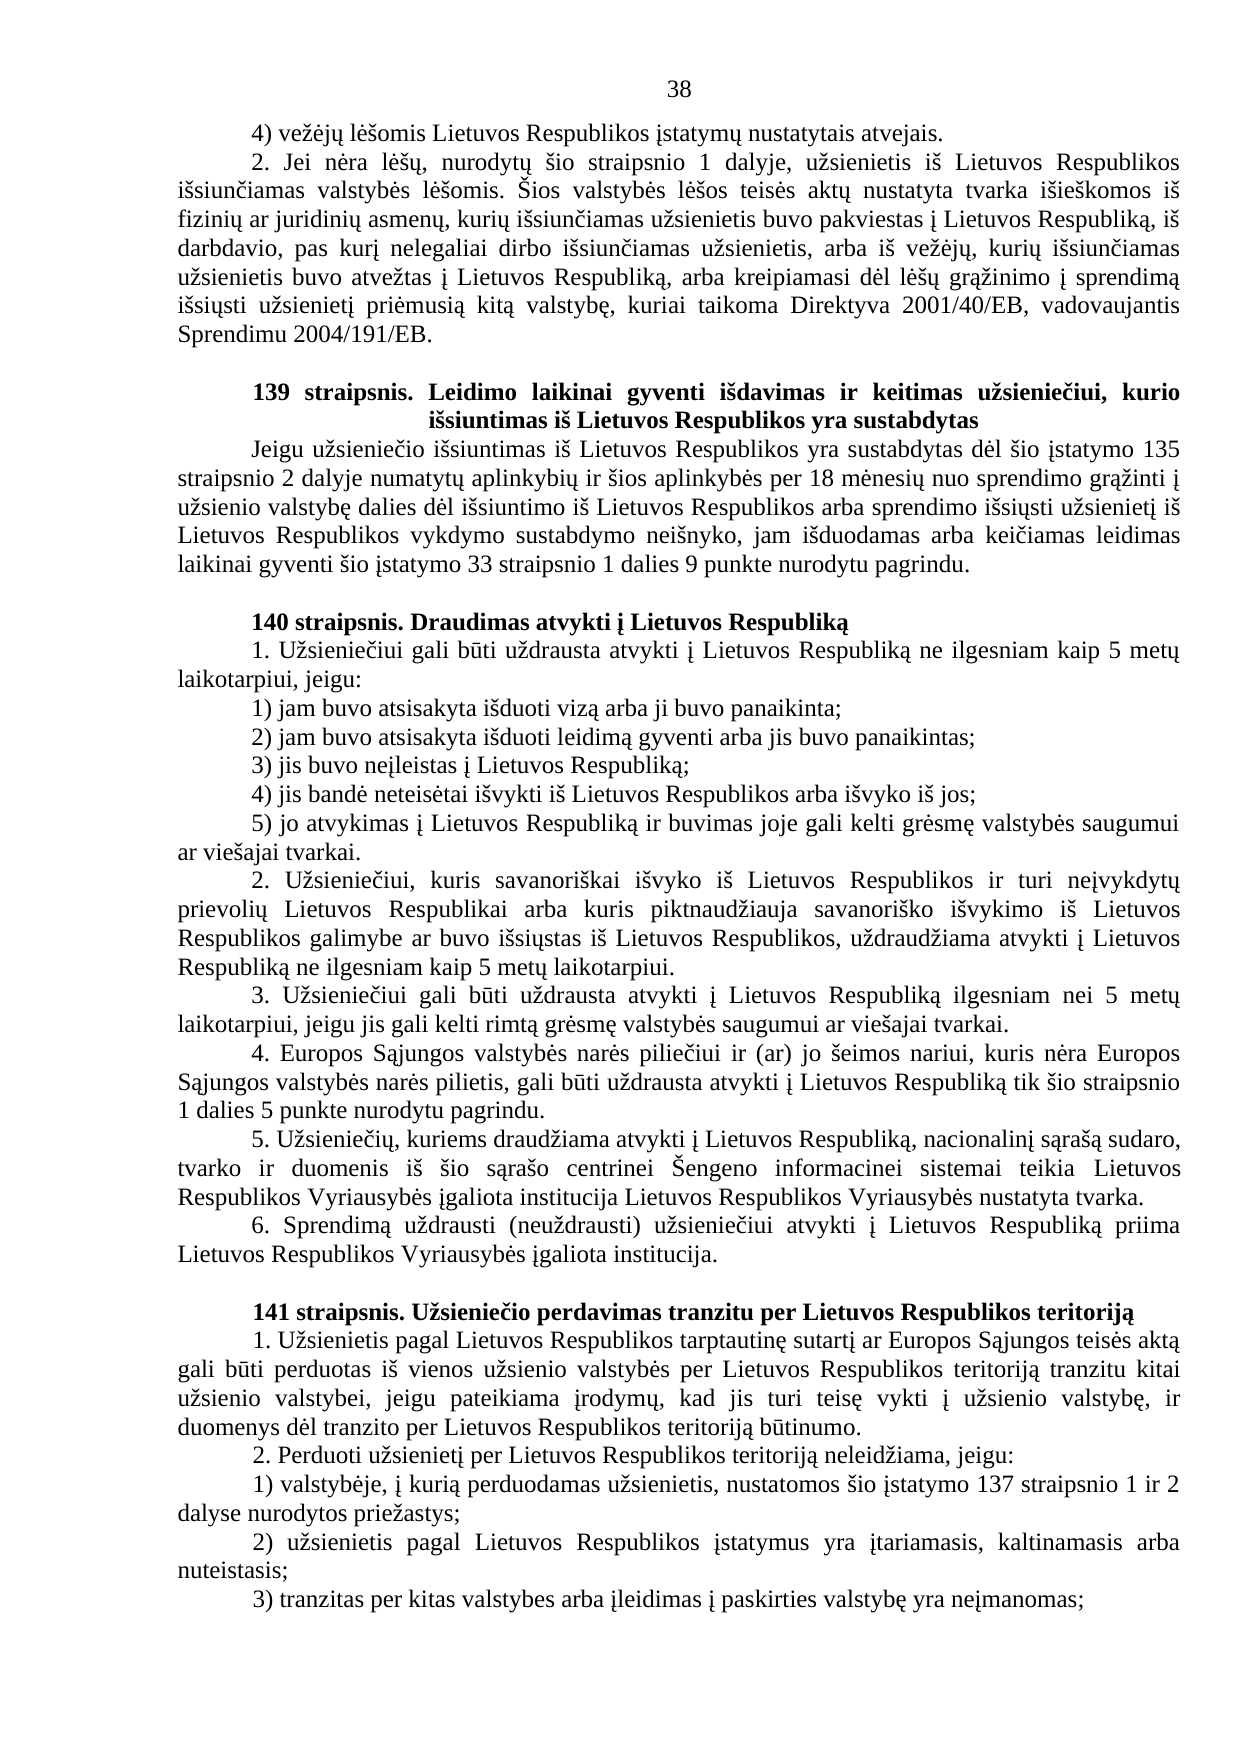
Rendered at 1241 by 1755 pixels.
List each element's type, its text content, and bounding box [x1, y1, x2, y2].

text 4) jis bandė neteisėtai išvykti iš Lietuvos Respublikos arba išvyko iš jos; [177, 779, 1181, 808]
text 3. Užsieniečiui gali būti uždrausta atvykti į Lietuvos Respubliką ilgesniam nei 5 metų laikotarpiui, jeigu jis gali kelti rimtą grėsmę valstybės saugumui ar viešajai tvarkai. [177, 981, 1181, 1038]
text 5. Užsieniečių, kuriems draudžiama atvykti į Lietuvos Respubliką, nacionalinį sąrašą sudaro, tvarko ir duomenis iš šio sąrašo centrinei Šengeno informacinei sistemai teikia Lietuvos Respublikos Vyriausybės įgaliota institucija Lietuvos Respublikos Vyriausybės nustatyta tvarka. [177, 1124, 1181, 1211]
text Jeigu užsieniečio išsiuntimas iš Lietuvos Respublikos yra sustabdytas dėl šio įstatymo 135 straipsnio 2 dalyje numatytų aplinkybių ir šios aplinkybės per 18 mėnesių nuo sprendimo grąžinti į užsienio valstybę dalies dėl išsiuntimo iš Lietuvos Respublikos arba sprendimo išsiųsti užsienietį iš Lietuvos Respublikos vykdymo sustabdymo neišnyko, jam išduodamas arba keičiamas leidimas laikinai gyventi šio įstatymo 33 straipsnio 1 dalies 9 punkte nurodytu pagrindu. [177, 434, 1181, 578]
text 2. Užsieniečiui, kuris savanoriškai išvyko iš Lietuvos Respublikos ir turi neįvykdytų prievolių Lietuvos Respublikai arba kuris piktnaudžiauja savanoriško išvykimo iš Lietuvos Respublikos galimybe ar buvo išsiųstas iš Lietuvos Respublikos, uždraudžiama atvykti į Lietuvos Respubliką ne ilgesniam kaip 5 metų laikotarpiui. [177, 866, 1181, 981]
text 2) užsienietis pagal Lietuvos Respublikos įstatymus yra įtariamasis, kaltinamasis arba nuteistasis; [177, 1527, 1181, 1584]
text 141 straipsnis. Užsieniečio perdavimas tranzitu per Lietuvos Respublikos teritoriją [252, 1297, 1181, 1326]
text 2) jam buvo atsisakyta išduoti leidimą gyventi arba jis buvo panaikintas; [177, 722, 1181, 751]
text 6. Sprendimą uždrausti (neuždrausti) užsieniečiui atvykti į Lietuvos Respubliką priima Lietuvos Respublikos Vyriausybės įgaliota institucija. [177, 1211, 1181, 1268]
text 2. Jei nėra lėšų, nurodytų šio straipsnio 1 dalyje, užsienietis iš Lietuvos Respublikos išsiunčiamas valstybės lėšomis. Šios valstybės lėšos teisės aktų nustatyta tvarka išieškomos iš fizinių ar juridinių asmenų, kurių išsiunčiamas užsienietis buvo pakviestas į Lietuvos Respubliką, iš darbdavio, pas kurį nelegaliai dirbo išsiunčiamas užsienietis, arba iš vežėjų, kurių išsiunčiamas užsienietis buvo atvežtas į Lietuvos Respubliką, arba kreipiamasi dėl lėšų grąžinimo į sprendimą išsiųsti užsienietį priėmusią kitą valstybę, kuriai taikoma Direktyva 2001/40/EB, vadovaujantis Sprendimu 2004/191/EB. [177, 147, 1181, 348]
text 3) tranzitas per kitas valstybes arba įleidimas į paskirties valstybę yra neįmanomas; [177, 1584, 1181, 1613]
text 139 straipsnis. Leidimo laikinai gyventi išdavimas ir keitimas užsieniečiui, kurio išsiuntimas iš Lietuvos Respublikos yra sustabdytas [252, 377, 1181, 434]
text 2. Perduoti užsienietį per Lietuvos Respublikos teritoriją neleidžiama, jeigu: [177, 1441, 1181, 1469]
text 1) valstybėje, į kurią perduodamas užsienietis, nustatomos šio įstatymo 137 straipsnio 1 ir 2 dalyse nurodytos priežastys; [177, 1469, 1181, 1527]
text 4. Europos Sąjungos valstybės narės piliečiui ir (ar) jo šeimos nariui, kuris nėra Europos Sąjungos valstybės narės pilietis, gali būti uždrausta atvykti į Lietuvos Respubliką tik šio straipsnio 1 dalies 5 punkte nurodytu pagrindu. [177, 1038, 1181, 1124]
text 1. Užsieniečiui gali būti uždrausta atvykti į Lietuvos Respubliką ne ilgesniam kaip 5 metų laikotarpiui, jeigu: [177, 636, 1181, 693]
text 1. Užsienietis pagal Lietuvos Respublikos tarptautinę sutartį ar Europos Sąjungos teisės aktą gali būti perduotas iš vienos užsienio valstybės per Lietuvos Respublikos teritoriją tranzitu kitai užsienio valstybei, jeigu pateikiama įrodymų, kad jis turi teisę vykti į užsienio valstybę, ir duomenys dėl tranzito per Lietuvos Respublikos teritoriją būtinumo. [177, 1326, 1181, 1441]
text 3) jis buvo neįleistas į Lietuvos Respubliką; [177, 751, 1181, 779]
text 140 straipsnis. Draudimas atvykti į Lietuvos Respubliką [177, 607, 1181, 636]
text 1) jam buvo atsisakyta išduoti vizą arba ji buvo panaikinta; [177, 693, 1181, 722]
text 5) jo atvykimas į Lietuvos Respubliką ir buvimas joje gali kelti grėsmę valstybės saugumui ar viešajai tvarkai. [177, 808, 1181, 866]
text 4) vežėjų lėšomis Lietuvos Respublikos įstatymų nustatytais atvejais. [177, 118, 1181, 147]
